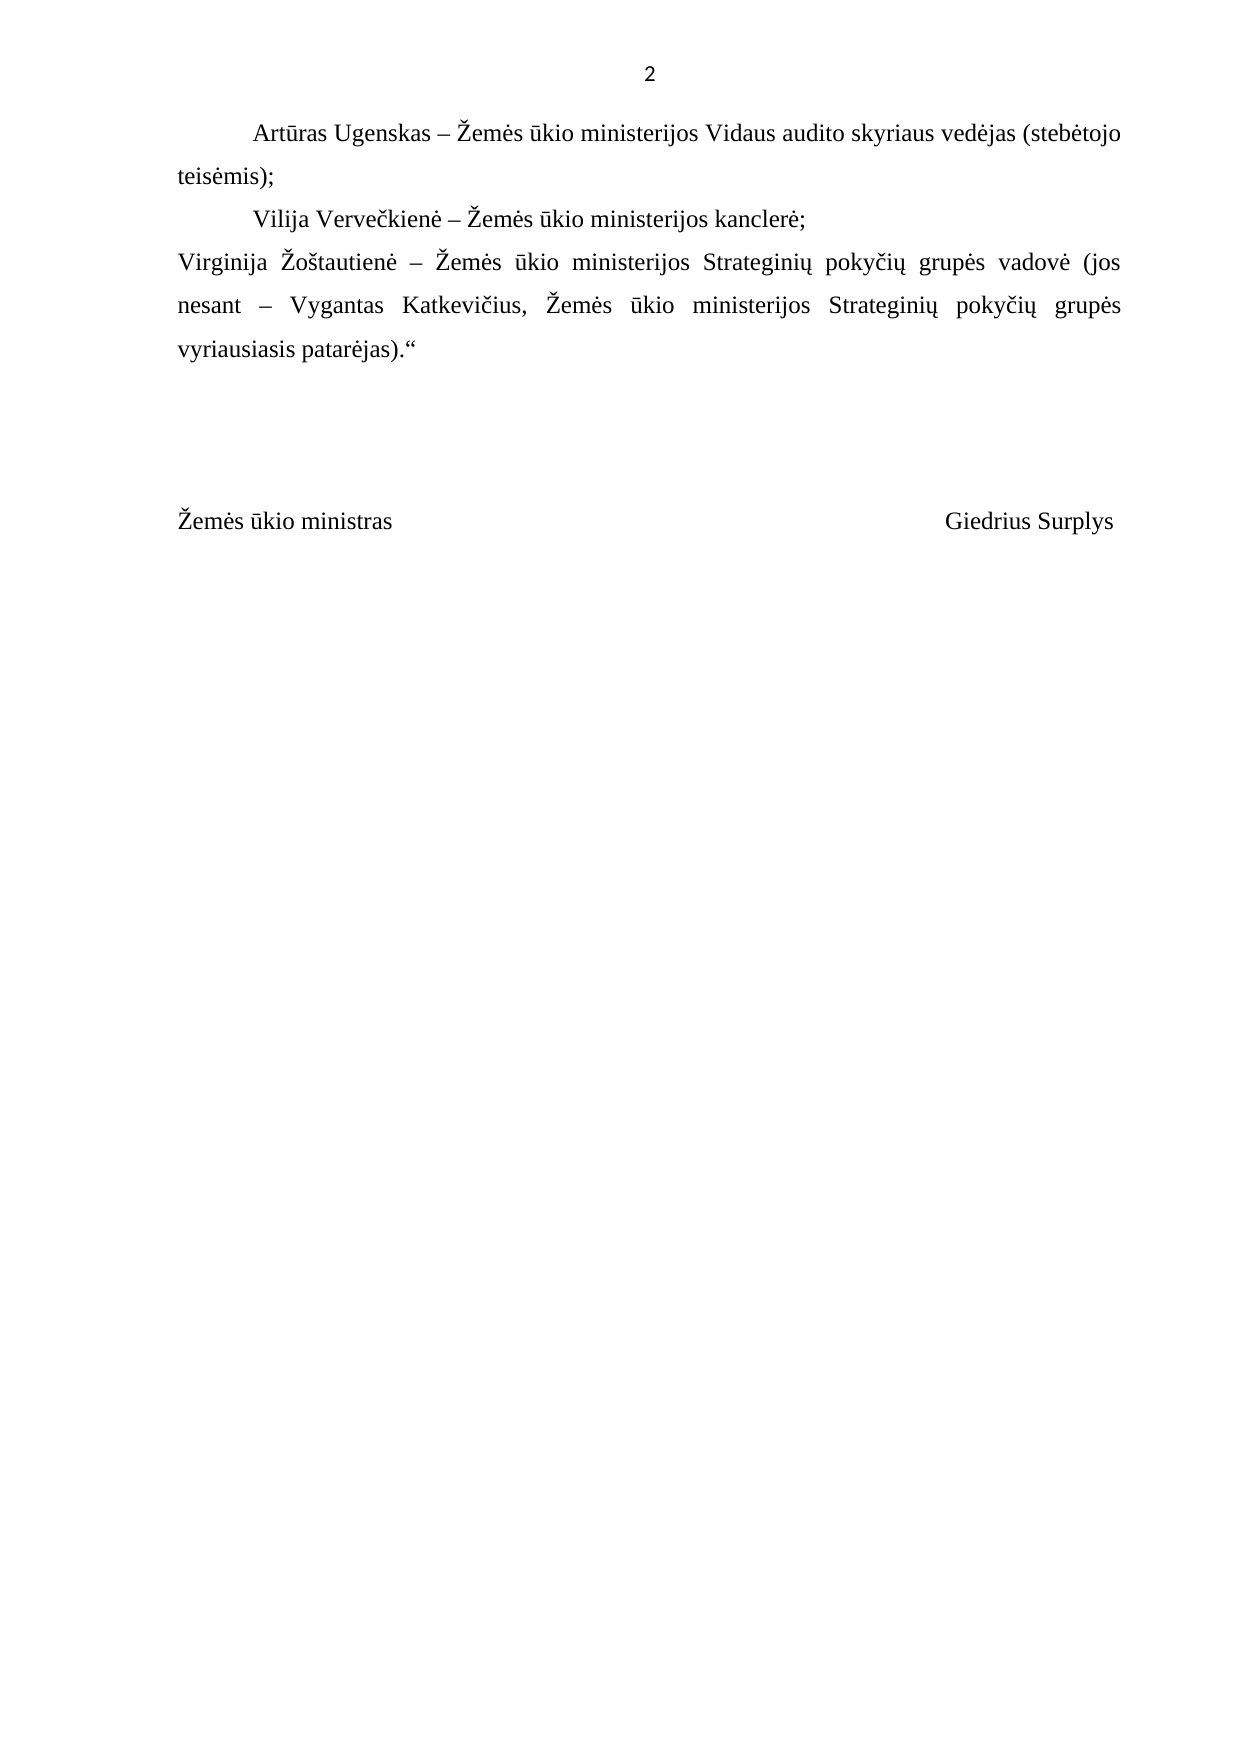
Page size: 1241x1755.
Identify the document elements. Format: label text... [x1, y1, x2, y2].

text Vilija Vervečkienė – Žemės ūkio ministerijos kanclerė; [177, 204, 1122, 233]
text Virginija Žoštautienė – Žemės ūkio ministerijos Strateginių pokyčių grupės vadovė (jos nesant – Vygantas Katkevičius, Žemės ūkio ministerijos Strateginių pokyčių grupės vyriausiasis patarėjas).“ [177, 247, 1122, 362]
text Žemės ūkio ministras Giedrius Surplys [177, 506, 1122, 535]
text Artūras Ugenskas – Žemės ūkio ministerijos Vidaus audito skyriaus vedėjas (stebėtojo teisėmis); [177, 118, 1122, 190]
